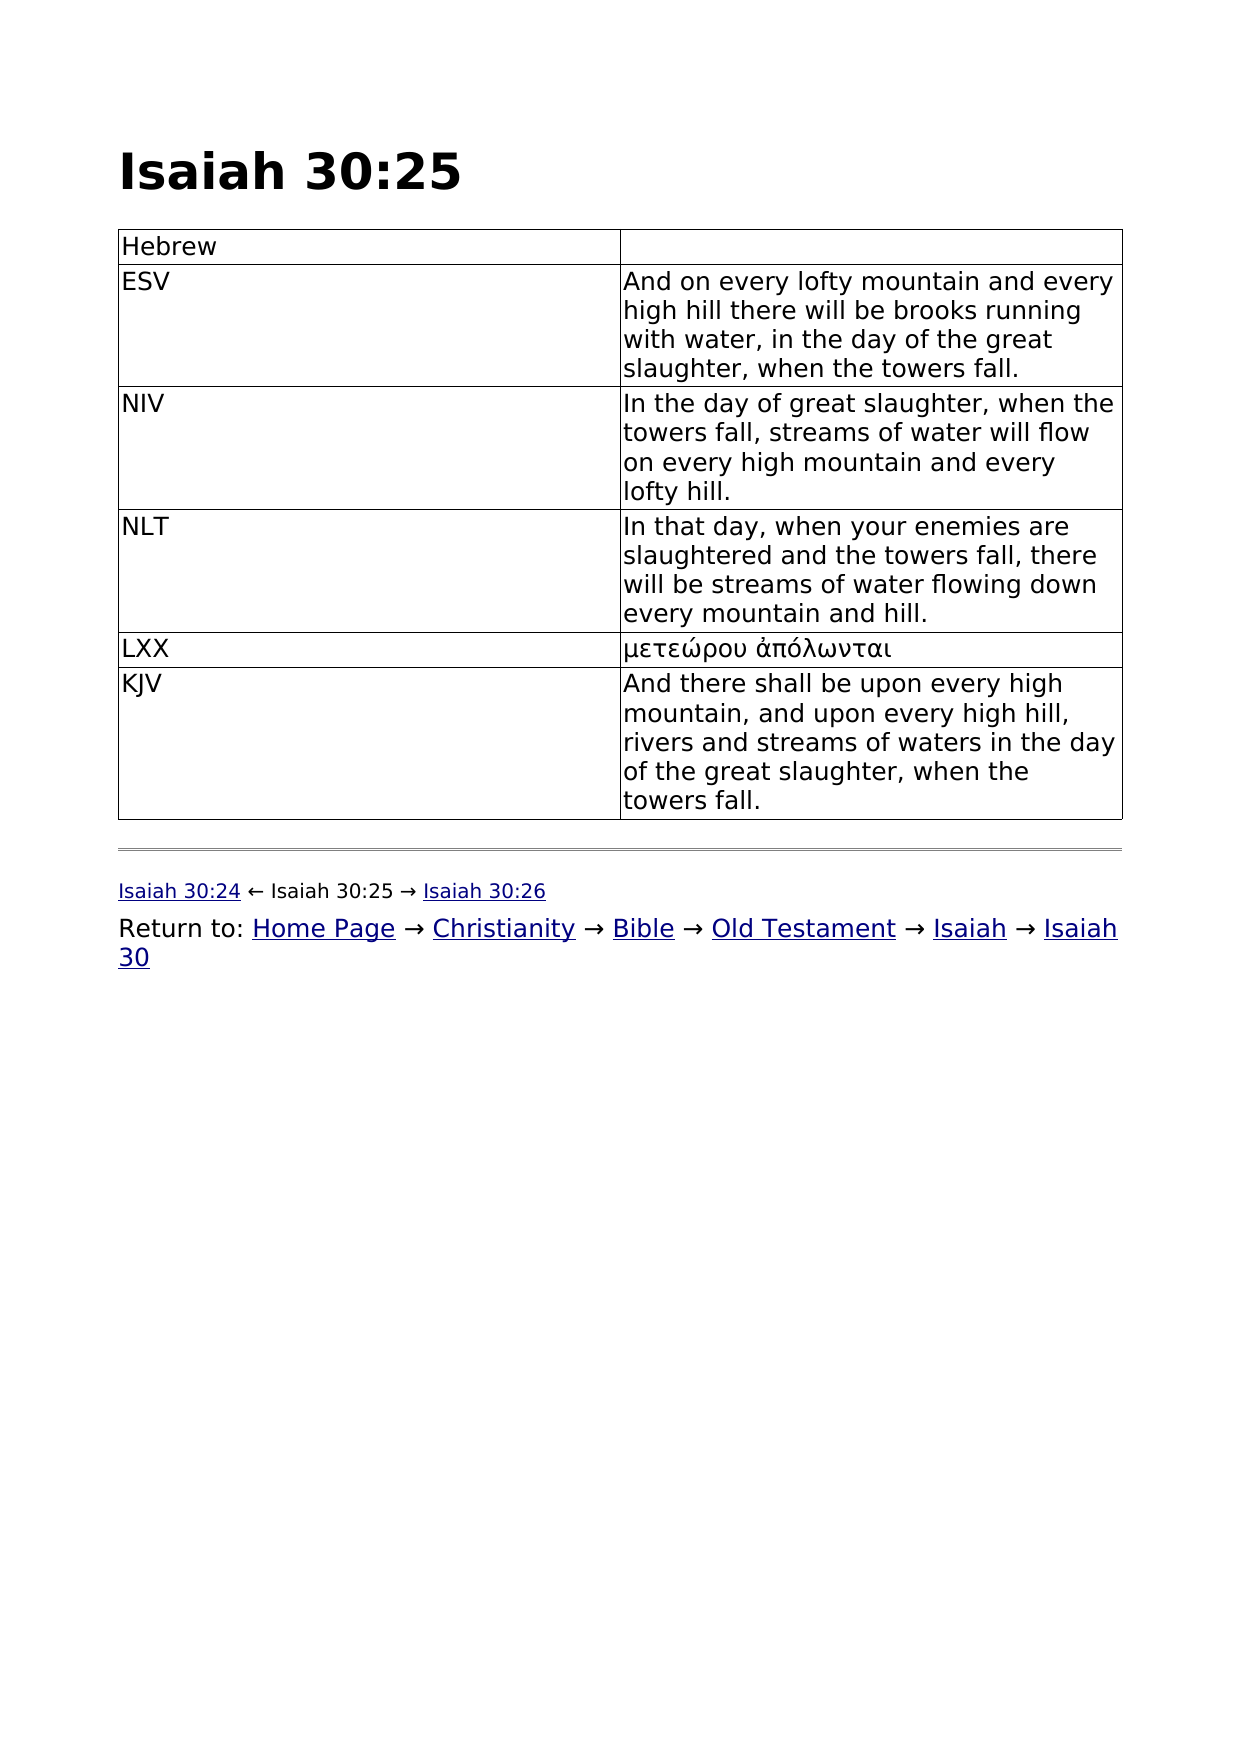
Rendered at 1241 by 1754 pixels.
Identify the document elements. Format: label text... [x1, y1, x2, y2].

table_cell LXX [119, 633, 620, 667]
table_cell μετεώρου ἀπόλωνται [621, 633, 1122, 667]
table_cell ESV [119, 265, 620, 386]
table_cell NLT [119, 510, 620, 632]
table_cell NIV [119, 387, 620, 509]
table_cell KJV [119, 668, 620, 818]
text Isaiah 30:24 ← Isaiah 30:25 → Isaiah 30:26 [118, 880, 1122, 914]
subtitle Isaiah 30:25 [118, 143, 1122, 201]
table_header [621, 230, 1122, 264]
table_cell And on every lofty mountain and every high hill there will be brooks running with water, in the day of the great slaughter, when the towers fall. [621, 265, 1122, 386]
table_cell In that day, when your enemies are slaughtered and the towers fall, there will be streams of water flowing down every mountain and hill. [621, 510, 1122, 632]
table_cell And there shall be upon every high mountain, and upon every high hill, rivers and streams of waters in the day of the great slaughter, when the towers fall. [621, 668, 1122, 818]
text Return to: Home Page → Christianity → Bible → Old Testament → Isaiah → Isaiah 30 [118, 914, 1122, 972]
table_header Hebrew [119, 230, 620, 264]
table_cell In the day of great slaughter, when the towers fall, streams of water will flow on every high mountain and every lofty hill. [621, 387, 1122, 509]
